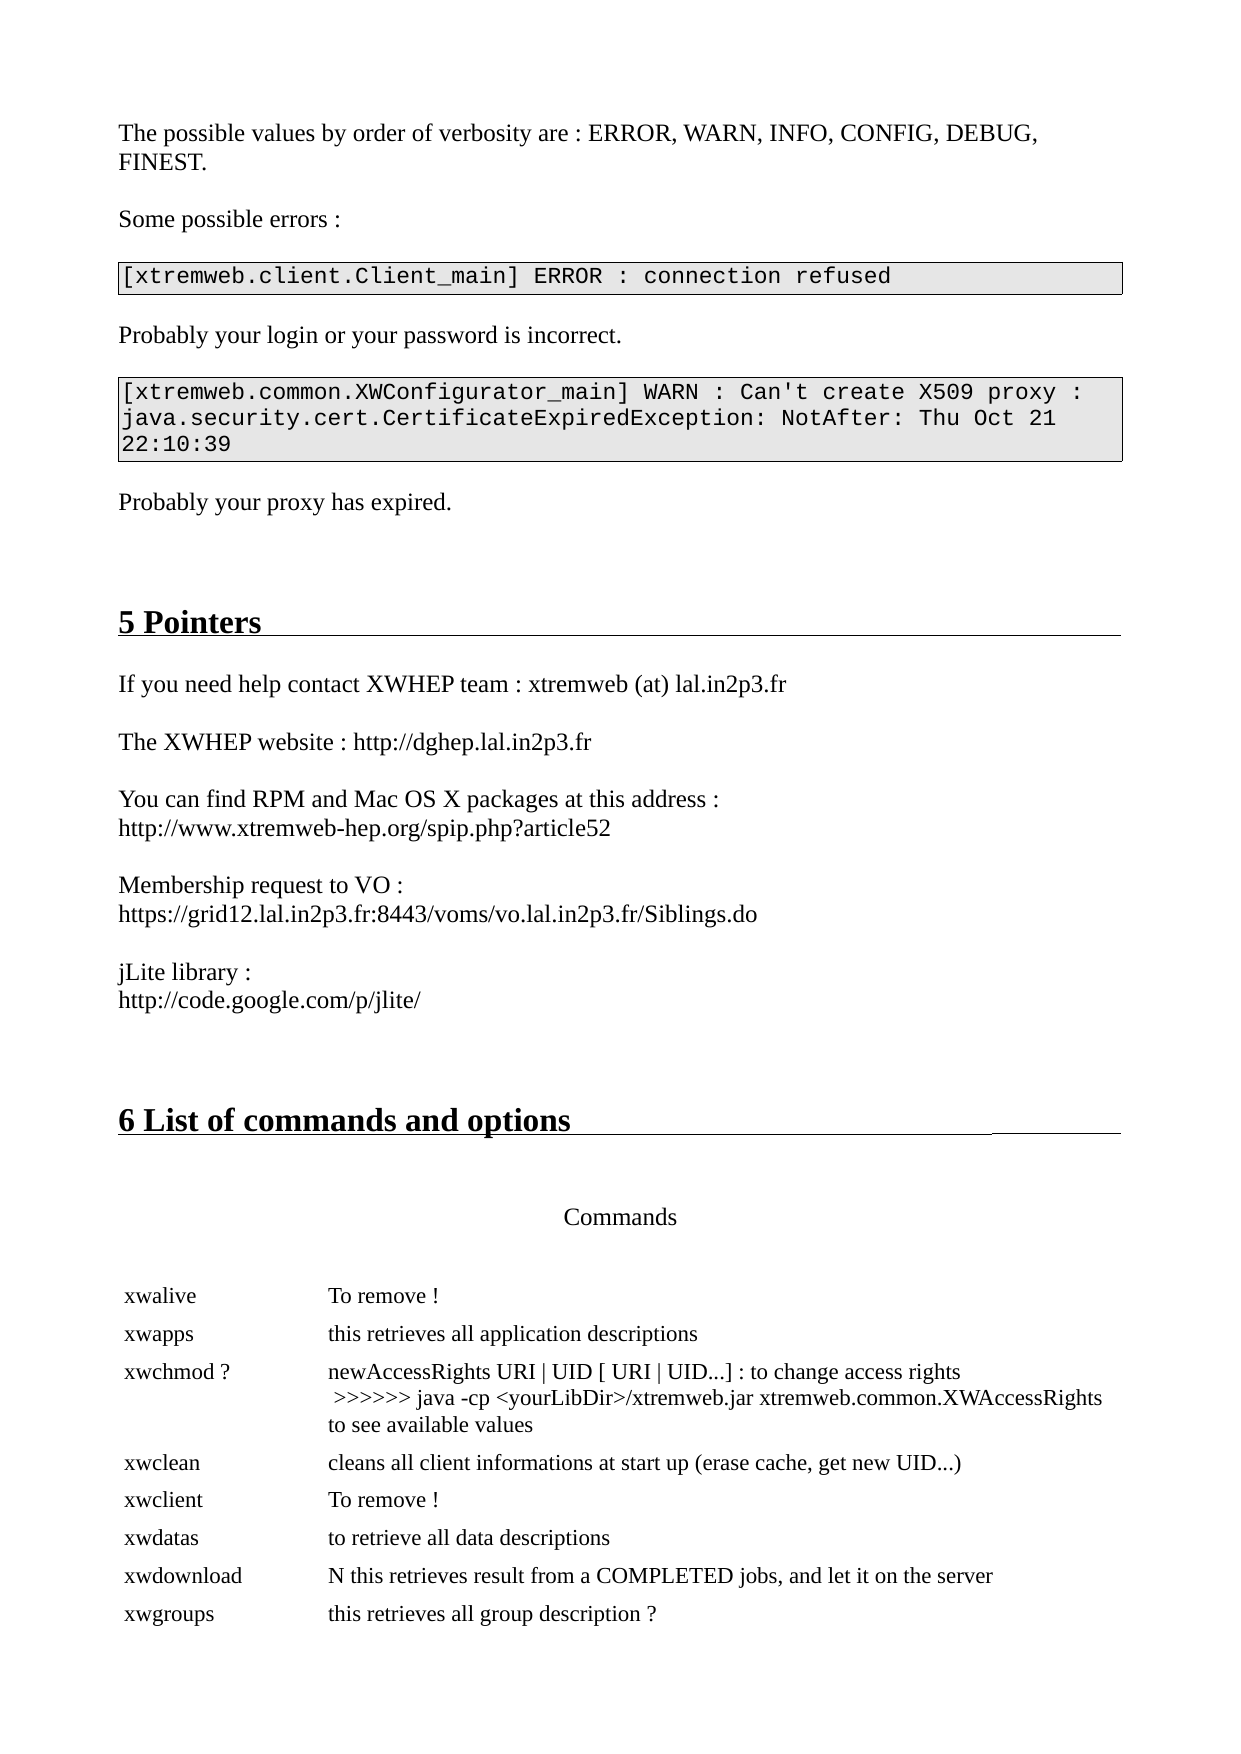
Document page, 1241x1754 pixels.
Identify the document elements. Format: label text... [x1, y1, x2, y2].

table_cell [118, 1236, 322, 1277]
text [xtremweb.client.Client_main] ERROR : connection refused [119, 263, 1122, 294]
table_cell newAccessRights URI | UID [ URI | UID...] : to change access rights >>>>>> java -cp <yourLibDir>/xtremweb.jar xtremweb.common.XWAccessRights to see available values [322, 1352, 1122, 1443]
text Membership request to VO : [118, 870, 1122, 899]
text jLite library : [118, 957, 1122, 985]
table_header Commands [118, 1196, 1122, 1236]
table_cell xwalive [118, 1277, 322, 1314]
text The possible values by order of verbosity are : ERROR, WARN, INFO, CONFIG, DEBUG, FINEST. [118, 118, 1122, 204]
text https://grid12.lal.in2p3.fr:8443/voms/vo.lal.in2p3.fr/Siblings.do [118, 899, 1122, 928]
table_cell xwclient [118, 1481, 322, 1518]
table_cell xwdatas [118, 1519, 322, 1556]
text http://code.google.com/p/jlite/ [118, 985, 1122, 1014]
text The XWHEP website : http://dghep.lal.in2p3.fr [118, 727, 1122, 755]
text Probably your login or your password is incorrect. [118, 320, 1122, 348]
text Some possible errors : [118, 204, 1122, 262]
table_cell cleans all client informations at start up (erase cache, get new UID...) [322, 1443, 1122, 1481]
text 6 List of commands and options [118, 1100, 1122, 1139]
table_cell N this retrieves result from a COMPLETED jobs, and let it on the server [322, 1556, 1122, 1594]
text http://www.xtremweb-hep.org/spip.php?article52 [118, 813, 1122, 842]
text If you need help contact XWHEP team : xtremweb (at) lal.in2p3.fr [118, 669, 1122, 698]
table_cell xwchmod ? [118, 1352, 322, 1443]
table_cell this retrieves all application descriptions [322, 1315, 1122, 1352]
table_cell to retrieve all data descriptions [322, 1519, 1122, 1556]
text 5 Pointers [118, 602, 1122, 640]
table_cell To remove ! [322, 1277, 1122, 1314]
text Probably your proxy has expired. [118, 487, 1122, 516]
table_cell [322, 1236, 1122, 1277]
table_cell xwdownload [118, 1556, 322, 1594]
table_cell To remove ! [322, 1481, 1122, 1518]
text [xtremweb.common.XWConfigurator_main] WARN : Can't create X509 proxy : java.security.cert.CertificateExpiredException: NotAfter: Thu Oct 21 22:10:39 [119, 378, 1122, 461]
table_cell xwgroups [118, 1594, 322, 1632]
table_cell this retrieves all group description ? [322, 1594, 1122, 1632]
table_cell xwclean [118, 1443, 322, 1481]
table_cell xwapps [118, 1315, 322, 1352]
text You can find RPM and Mac OS X packages at this address : [118, 784, 1122, 813]
